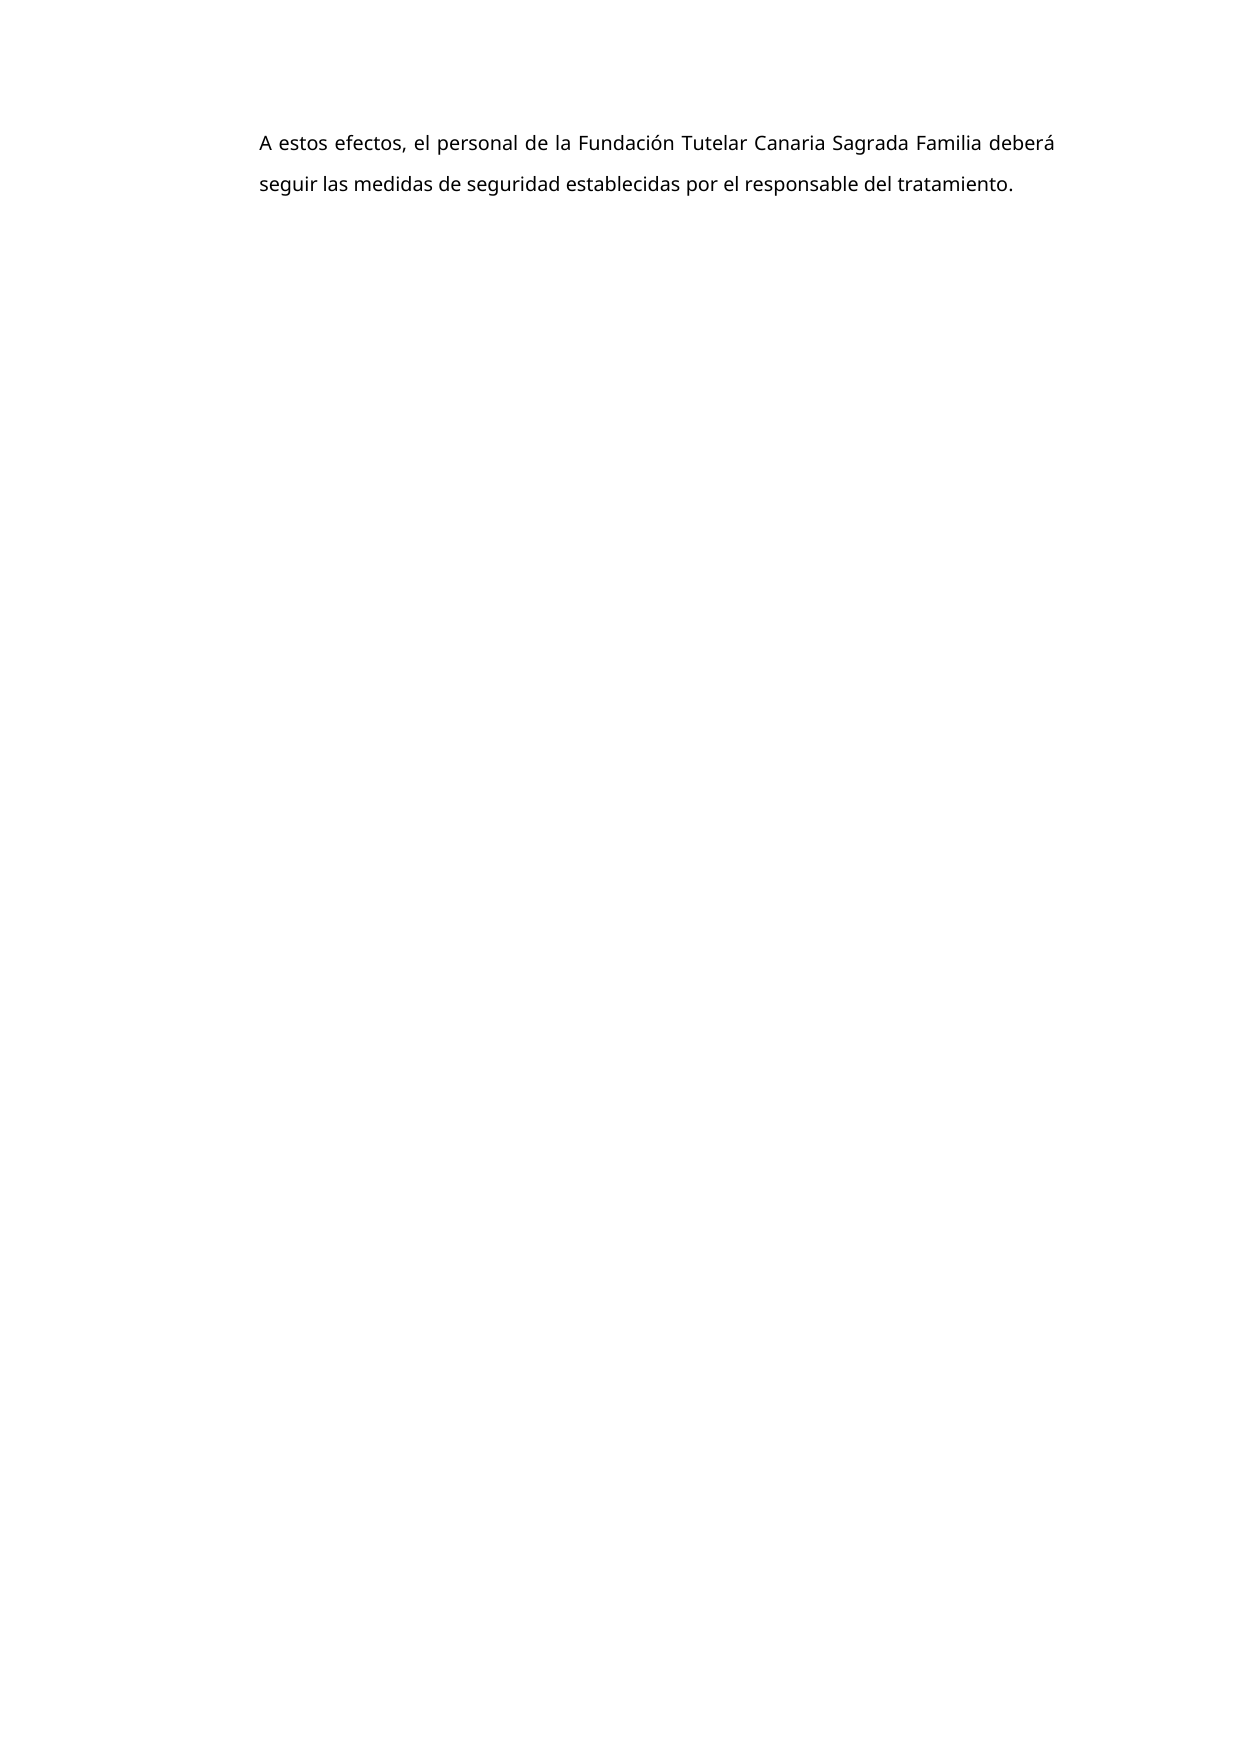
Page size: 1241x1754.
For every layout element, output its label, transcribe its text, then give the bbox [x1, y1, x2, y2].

text A estos efectos, el personal de la Fundación Tutelar Canaria Sagrada Familia deberá seguir las medidas de seguridad establecidas por el responsable del tratamiento. [259, 129, 1056, 197]
